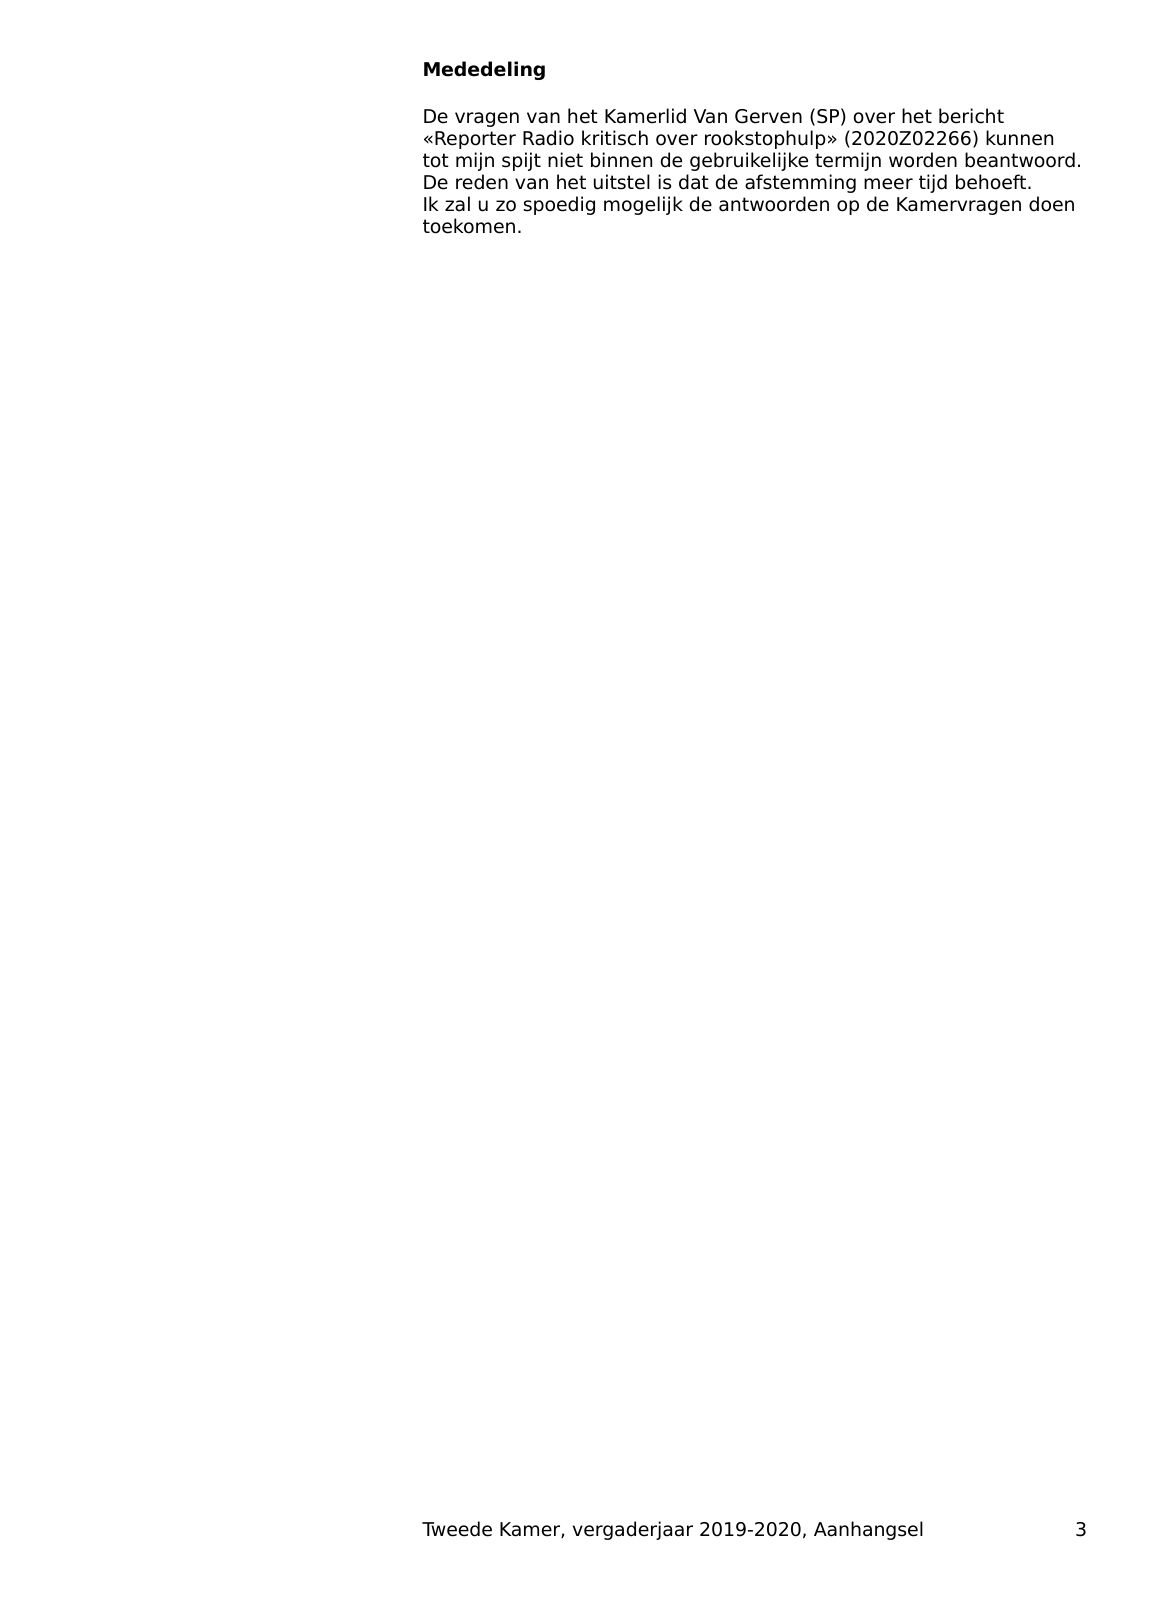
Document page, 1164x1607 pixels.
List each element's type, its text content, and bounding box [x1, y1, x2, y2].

text De reden van het uitstel is dat de afstemming meer tijd behoeft. [422, 172, 1087, 194]
text Ik zal u zo spoedig mogelijk de antwoorden op de Kamervragen doen toekomen. [422, 194, 1087, 238]
text De vragen van het Kamerlid Van Gerven (SP) over het bericht «Reporter Radio kritisch over rookstophulp» (2020Z02266) kunnen tot mijn spijt niet binnen de gebruikelijke termijn worden beantwoord. [422, 106, 1087, 172]
subtitle Mededeling [422, 59, 1087, 81]
